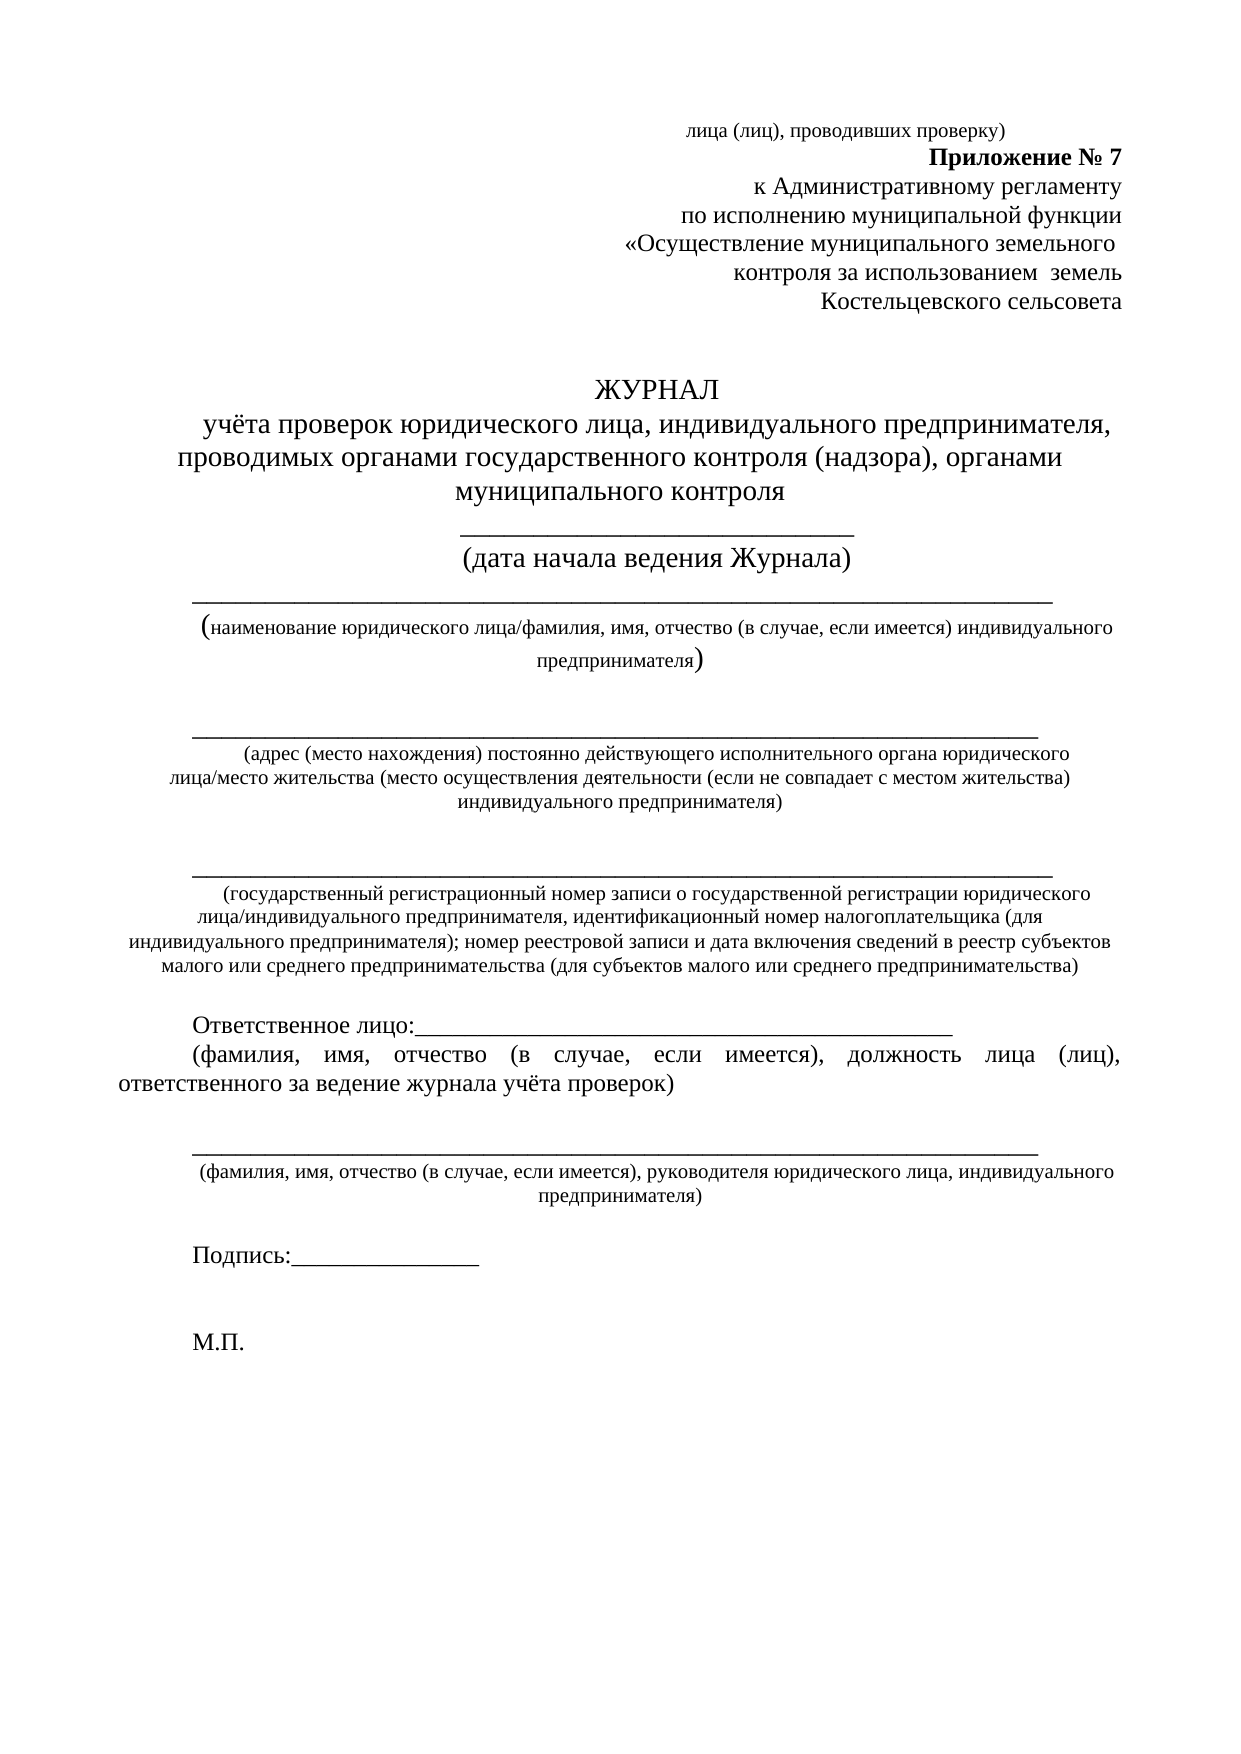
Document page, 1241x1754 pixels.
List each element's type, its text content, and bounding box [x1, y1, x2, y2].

text Костельцевского сельсовета [118, 286, 1122, 315]
text (фамилия, имя, отчество (в случае, если имеется), руководителя юридического лица, индивидуального предпринимателя) [118, 1159, 1122, 1207]
text Ответственное лицо:___________________________________________ [118, 1010, 1122, 1039]
text __________________________________________________________ [118, 708, 1122, 741]
text лица (лиц), проводивших проверку) [118, 118, 1122, 142]
text (фамилия, имя, отчество (в случае, если имеется), должность лица (лиц), ответственного за ведение журнала учёта проверок) [118, 1039, 1122, 1096]
text __________________________________________________________ [118, 1125, 1122, 1159]
text учёта проверок юридического лица, индивидуального предпринимателя, проводимых органами государственного контроля (надзора), органами муниципального контроля [118, 406, 1122, 506]
text ___________________________________________________________ [118, 847, 1122, 880]
text контроля за использованием земель [118, 257, 1122, 286]
text Приложение № 7 [118, 142, 1122, 171]
text ___________________________________________________________ [118, 573, 1122, 607]
text М.П. [118, 1327, 1122, 1355]
text ___________________________ [118, 506, 1122, 540]
text «Осуществление муниципального земельного [118, 228, 1122, 257]
text (государственный регистрационный номер записи о государственной регистрации юридического лица/индивидуального предпринимателя, идентификационный номер налогоплательщика (для индивидуального предпринимателя); номер реестровой записи и дата включения сведений в реестр субъектов малого или среднего предпринимательства (для субъектов малого или среднего предпринимательства) [118, 880, 1122, 977]
text по исполнению муниципальной функции [118, 200, 1122, 228]
text (дата начала ведения Журнала) [118, 540, 1122, 573]
text к Административному регламенту [118, 171, 1122, 200]
text (адрес (место нахождения) постоянно действующего исполнительного органа юридического лица/место жительства (место осуществления деятельности (если не совпадает с местом жительства) индивидуального предпринимателя) [118, 741, 1122, 813]
text (наименование юридического лица/фамилия, имя, отчество (в случае, если имеется) индивидуального предпринимателя) [118, 607, 1122, 674]
text ЖУРНАЛ [118, 372, 1122, 406]
text Подпись:_______________ [118, 1240, 1122, 1269]
